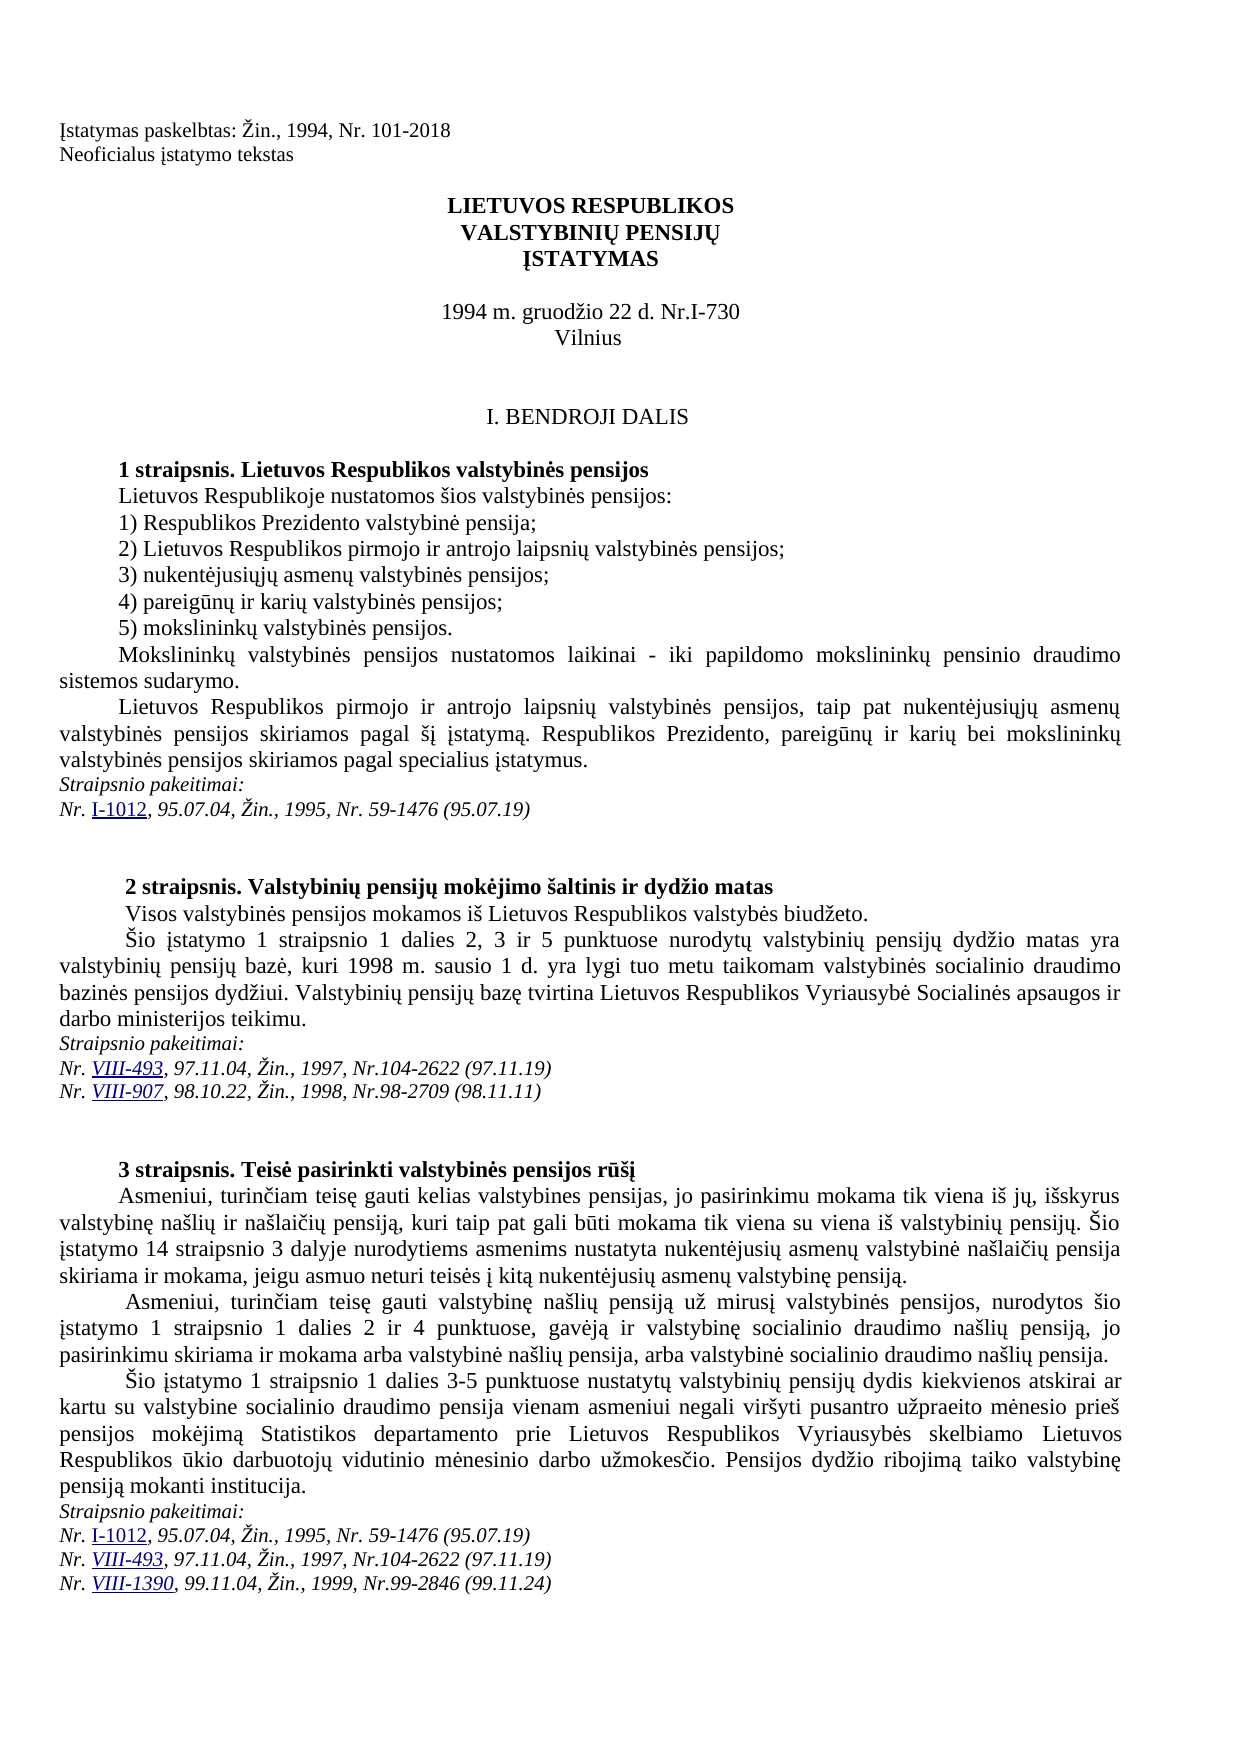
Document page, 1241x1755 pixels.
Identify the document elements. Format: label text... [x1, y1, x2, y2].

text Nr. VIII-1390, 99.11.04, Žin., 1999, Nr.99-2846 (99.11.24) [59, 1571, 1122, 1595]
text Straipsnio pakeitimai: [59, 772, 1122, 796]
text VALSTYBINIŲ PENSIJŲ [59, 219, 1122, 245]
text Nr. I-1012, 95.07.04, Žin., 1995, Nr. 59-1476 (95.07.19) [59, 1523, 1122, 1547]
text 1 straipsnis. Lietuvos Respublikos valstybinės pensijos [59, 456, 1122, 482]
text Šio įstatymo 1 straipsnio 1 dalies 2, 3 ir 5 punktuose nurodytų valstybinių pensijų dydžio matas yra valstybinių pensijų bazė, kuri 1998 m. sausio 1 d. yra lygi tuo metu taikomam valstybinės socialinio draudimo bazinės pensijos dydžiui. Valstybinių pensijų bazę tvirtina Lietuvos Respublikos Vyriausybė Socialinės apsaugos ir darbo ministerijos teikimu. [59, 926, 1122, 1031]
text Asmeniui, turinčiam teisę gauti valstybinę našlių pensiją už mirusį valstybinės pensijos, nurodytos šio įstatymo 1 straipsnio 1 dalies 2 ir 4 punktuose, gavėją ir valstybinę socialinio draudimo našlių pensiją, jo pasirinkimu skiriama ir mokama arba valstybinė našlių pensija, arba valstybinė socialinio draudimo našlių pensija. [59, 1288, 1122, 1367]
text 1) Respublikos Prezidento valstybinė pensija; [59, 509, 1122, 535]
text Nr. VIII-907, 98.10.22, Žin., 1998, Nr.98-2709 (98.11.11) [59, 1079, 1122, 1103]
text Vilnius [59, 324, 1122, 351]
text Straipsnio pakeitimai: [59, 1499, 1122, 1523]
text Mokslininkų valstybinės pensijos nustatomos laikinai - iki papildomo mokslininkų pensinio draudimo sistemos sudarymo. [59, 641, 1122, 693]
text 4) pareigūnų ir karių valstybinės pensijos; [59, 588, 1122, 614]
text ĮSTATYMAS [59, 245, 1122, 272]
text 2 straipsnis. Valstybinių pensijų mokėjimo šaltinis ir dydžio matas [59, 873, 1122, 899]
text Įstatymas paskelbtas: Žin., 1994, Nr. 101-2018 [59, 118, 1122, 142]
text LIETUVOS RESPUBLIKOS [59, 193, 1122, 219]
text 3) nukentėjusiųjų asmenų valstybinės pensijos; [59, 562, 1122, 588]
text Nr. VIII-493, 97.11.04, Žin., 1997, Nr.104-2622 (97.11.19) [59, 1055, 1122, 1079]
text 5) mokslininkų valstybinės pensijos. [59, 614, 1122, 641]
text I. BENDROJI DALIS [59, 403, 1122, 430]
text Lietuvos Respublikos pirmojo ir antrojo laipsnių valstybinės pensijos, taip pat nukentėjusiųjų asmenų valstybinės pensijos skiriamos pagal šį įstatymą. Respublikos Prezidento, pareigūnų ir karių bei mokslininkų valstybinės pensijos skiriamos pagal specialius įstatymus. [59, 693, 1122, 772]
text Visos valstybinės pensijos mokamos iš Lietuvos Respublikos valstybės biudžeto. [59, 899, 1122, 926]
text Nr. VIII-493, 97.11.04, Žin., 1997, Nr.104-2622 (97.11.19) [59, 1547, 1122, 1571]
text Neoficialus įstatymo tekstas [59, 142, 1122, 166]
text Šio įstatymo 1 straipsnio 1 dalies 3-5 punktuose nustatytų valstybinių pensijų dydis kiekvienos atskirai ar kartu su valstybine socialinio draudimo pensija vienam asmeniui negali viršyti pusantro užpraeito mėnesio prieš pensijos mokėjimą Statistikos departamento prie Lietuvos Respublikos Vyriausybės skelbiamo Lietuvos Respublikos ūkio darbuotojų vidutinio mėnesinio darbo užmokesčio. Pensijos dydžio ribojimą taiko valstybinę pensiją mokanti institucija. [59, 1367, 1122, 1499]
text Lietuvos Respublikoje nustatomos šios valstybinės pensijos: [59, 482, 1122, 509]
text 1994 m. gruodžio 22 d. Nr.I-730 [59, 298, 1122, 324]
text Nr. I-1012, 95.07.04, Žin., 1995, Nr. 59-1476 (95.07.19) [59, 796, 1122, 821]
text Asmeniui, turinčiam teisę gauti kelias valstybines pensijas, jo pasirinkimu mokama tik viena iš jų, išskyrus valstybinę našlių ir našlaičių pensiją, kuri taip pat gali būti mokama tik viena su viena iš valstybinių pensijų. Šio įstatymo 14 straipsnio 3 dalyje nurodytiems asmenims nustatyta nukentėjusių asmenų valstybinė našlaičių pensija skiriama ir mokama, jeigu asmuo neturi teisės į kitą nukentėjusių asmenų valstybinę pensiją. [59, 1183, 1122, 1288]
text 2) Lietuvos Respublikos pirmojo ir antrojo laipsnių valstybinės pensijos; [59, 535, 1122, 562]
text 3 straipsnis. Teisė pasirinkti valstybinės pensijos rūšį [59, 1156, 1122, 1183]
text Straipsnio pakeitimai: [59, 1031, 1122, 1055]
